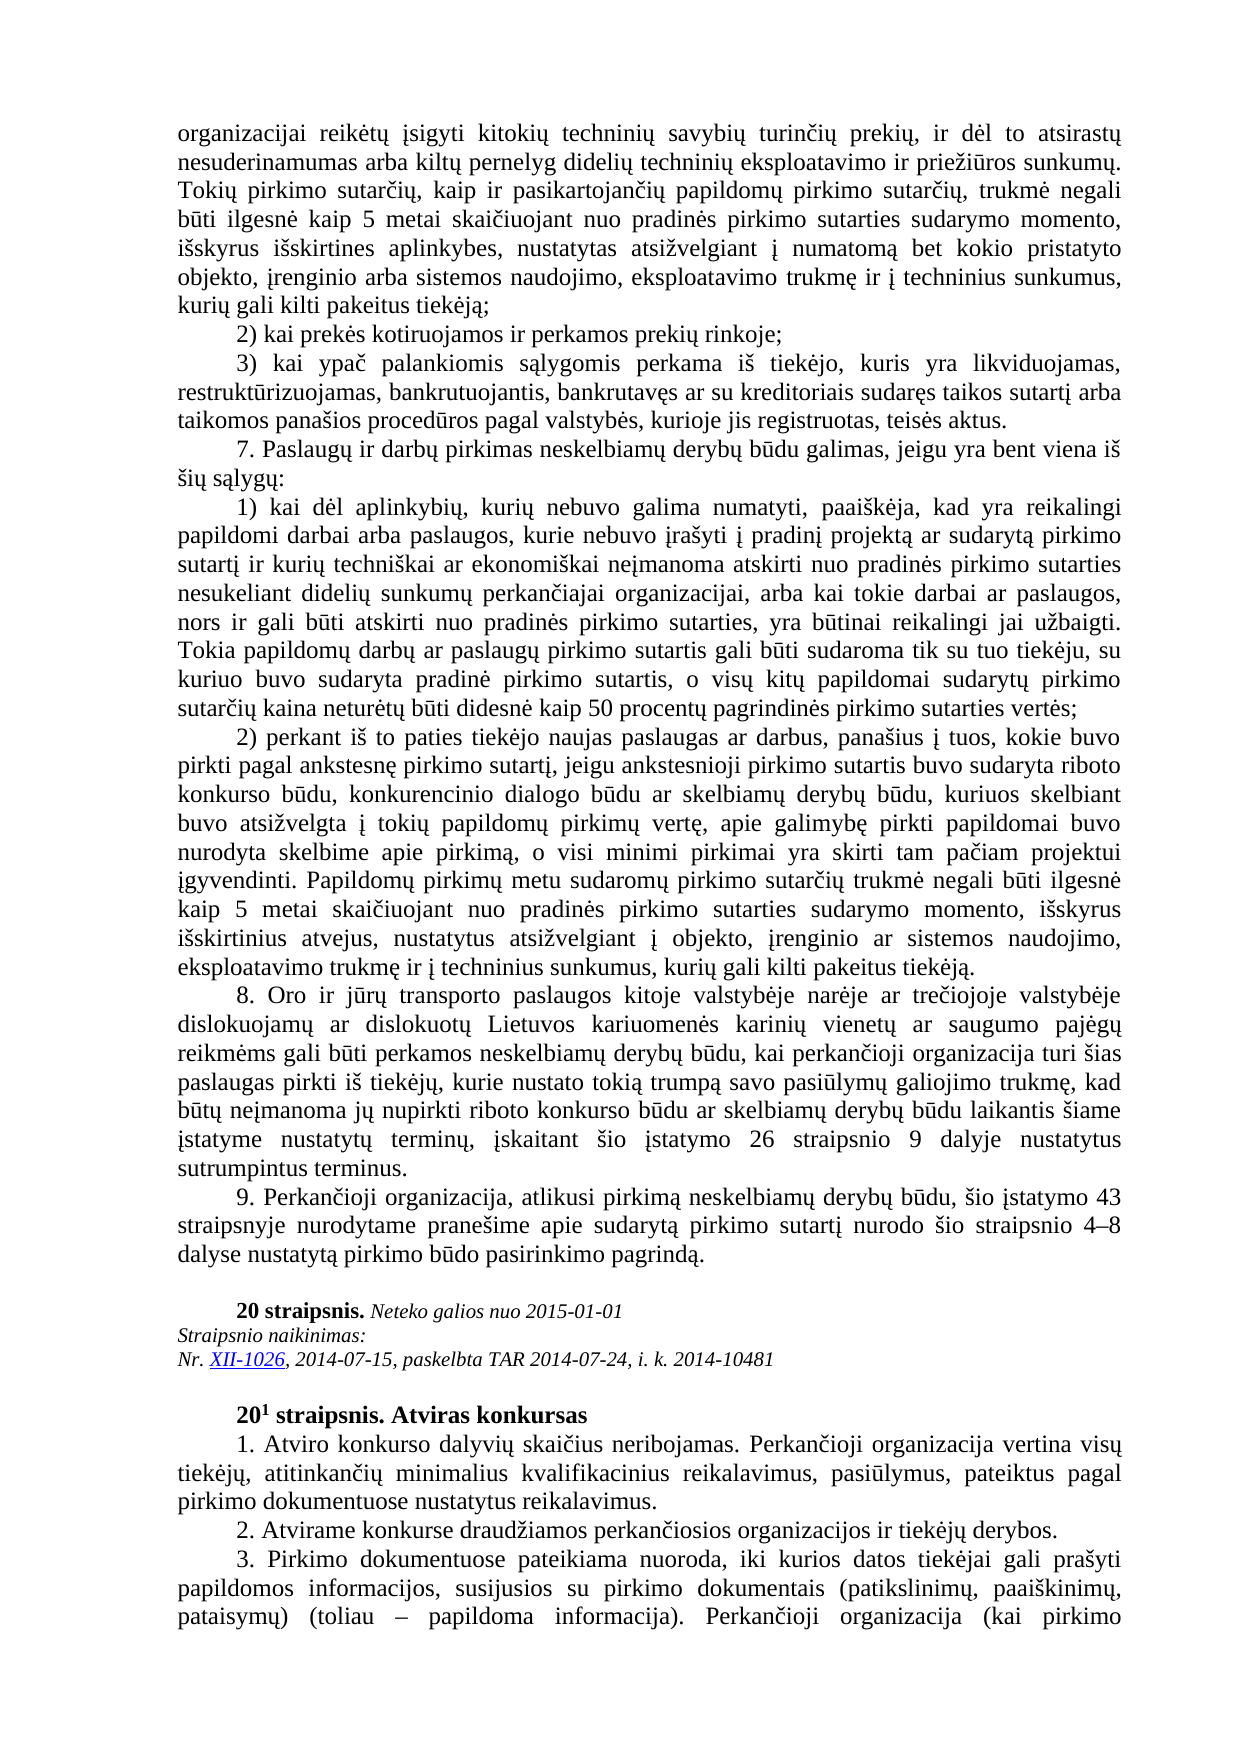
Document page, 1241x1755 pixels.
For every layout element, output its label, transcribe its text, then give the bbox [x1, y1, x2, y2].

text 1) kai dėl aplinkybių, kurių nebuvo galima numatyti, paaiškėja, kad yra reikalingi papildomi darbai arba paslaugos, kurie nebuvo įrašyti į pradinį projektą ar sudarytą pirkimo sutartį ir kurių techniškai ar ekonomiškai neįmanoma atskirti nuo pradinės pirkimo sutarties nesukeliant didelių sunkumų perkančiajai organizacijai, arba kai tokie darbai ar paslaugos, nors ir gali būti atskirti nuo pradinės pirkimo sutarties, yra būtinai reikalingi jai užbaigti. Tokia papildomų darbų ar paslaugų pirkimo sutartis gali būti sudaroma tik su tuo tiekėju, su kuriuo buvo sudaryta pradinė pirkimo sutartis, o visų kitų papildomai sudarytų pirkimo sutarčių kaina neturėtų būti didesnė kaip 50 procentų pagrindinės pirkimo sutarties vertės; [177, 492, 1122, 722]
text 1. Atviro konkurso dalyvių skaičius neribojamas. Perkančioji organizacija vertina visų tiekėjų, atitinkančių minimalius kvalifikacinius reikalavimus, pasiūlymus, pateiktus pagal pirkimo dokumentuose nustatytus reikalavimus. [177, 1429, 1122, 1515]
text 2) kai prekės kotiruojamos ir perkamos prekių rinkoje; [177, 319, 1122, 348]
text 3. Pirkimo dokumentuose pateikiama nuoroda, iki kurios datos tiekėjai gali prašyti papildomos informacijos, susijusios su pirkimo dokumentais (patikslinimų, paaiškinimų, pataisymų) (toliau – papildoma informacija). Perkančioji organizacija (kai pirkimo [177, 1544, 1122, 1630]
text 201 straipsnis. Atviras konkursas [177, 1400, 1122, 1429]
text organizacijai reikėtų įsigyti kitokių techninių savybių turinčių prekių, ir dėl to atsirastų nesuderinamumas arba kiltų pernelyg didelių techninių eksploatavimo ir priežiūros sunkumų. Tokių pirkimo sutarčių, kaip ir pasikartojančių papildomų pirkimo sutarčių, trukmė negali būti ilgesnė kaip 5 metai skaičiuojant nuo pradinės pirkimo sutarties sudarymo momento, išskyrus išskirtines aplinkybes, nustatytas atsižvelgiant į numatomą bet kokio pristatyto objekto, įrenginio arba sistemos naudojimo, eksploatavimo trukmę ir į techninius sunkumus, kurių gali kilti pakeitus tiekėją; [177, 118, 1122, 319]
text 2) perkant iš to paties tiekėjo naujas paslaugas ar darbus, panašius į tuos, kokie buvo pirkti pagal ankstesnę pirkimo sutartį, jeigu ankstesnioji pirkimo sutartis buvo sudaryta riboto konkurso būdu, konkurencinio dialogo būdu ar skelbiamų derybų būdu, kuriuos skelbiant buvo atsižvelgta į tokių papildomų pirkimų vertę, apie galimybę pirkti papildomai buvo nurodyta skelbime apie pirkimą, o visi minimi pirkimai yra skirti tam pačiam projektui įgyvendinti. Papildomų pirkimų metu sudaromų pirkimo sutarčių trukmė negali būti ilgesnė kaip 5 metai skaičiuojant nuo pradinės pirkimo sutarties sudarymo momento, išskyrus išskirtinius atvejus, nustatytus atsižvelgiant į objekto, įrenginio ar sistemos naudojimo, eksploatavimo trukmę ir į techninius sunkumus, kurių gali kilti pakeitus tiekėją. [177, 722, 1122, 981]
text 20 straipsnis. Neteko galios nuo 2015-01-01 [177, 1297, 1122, 1323]
text 8. Oro ir jūrų transporto paslaugos kitoje valstybėje narėje ar trečiojoje valstybėje dislokuojamų ar dislokuotų Lietuvos kariuomenės karinių vienetų ar saugumo pajėgų reikmėms gali būti perkamos neskelbiamų derybų būdu, kai perkančioji organizacija turi šias paslaugas pirkti iš tiekėjų, kurie nustato tokią trumpą savo pasiūlymų galiojimo trukmę, kad būtų neįmanoma jų nupirkti riboto konkurso būdu ar skelbiamų derybų būdu laikantis šiame įstatyme nustatytų terminų, įskaitant šio įstatymo 26 straipsnio 9 dalyje nustatytus sutrumpintus terminus. [177, 981, 1122, 1182]
text 9. Perkančioji organizacija, atlikusi pirkimą neskelbiamų derybų būdu, šio įstatymo 43 straipsnyje nurodytame pranešime apie sudarytą pirkimo sutartį nurodo šio straipsnio 4–8 dalyse nustatytą pirkimo būdo pasirinkimo pagrindą. [177, 1182, 1122, 1268]
text 3) kai ypač palankiomis sąlygomis perkama iš tiekėjo, kuris yra likviduojamas, restruktūrizuojamas, bankrutuojantis, bankrutavęs ar su kreditoriais sudaręs taikos sutartį arba taikomos panašios procedūros pagal valstybės, kurioje jis registruotas, teisės aktus. [177, 348, 1122, 434]
text 7. Paslaugų ir darbų pirkimas neskelbiamų derybų būdu galimas, jeigu yra bent viena iš šių sąlygų: [177, 434, 1122, 492]
text Nr. XII-1026, 2014-07-15, paskelbta TAR 2014-07-24, i. k. 2014-10481 [177, 1347, 1122, 1371]
text 2. Atvirame konkurse draudžiamos perkančiosios organizacijos ir tiekėjų derybos. [177, 1515, 1122, 1544]
text Straipsnio naikinimas: [177, 1323, 1122, 1347]
